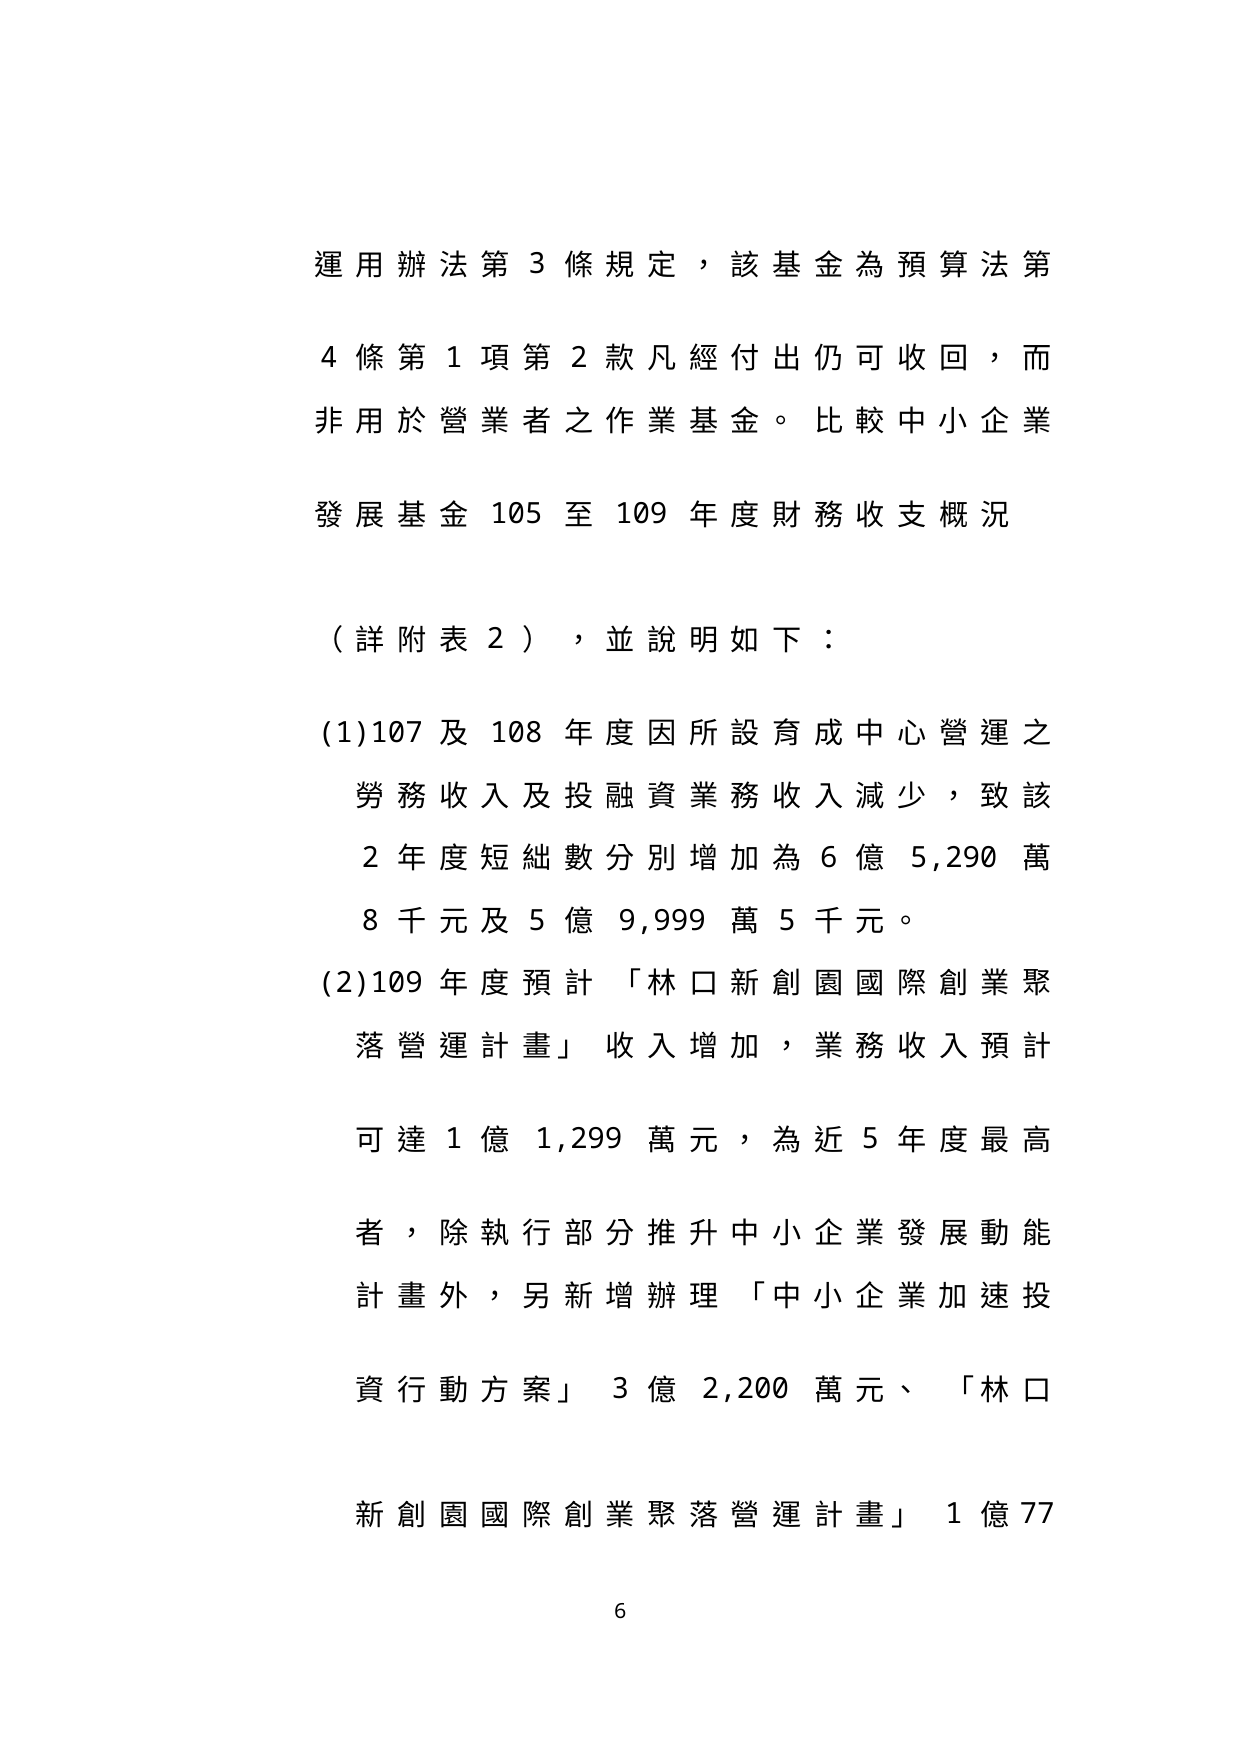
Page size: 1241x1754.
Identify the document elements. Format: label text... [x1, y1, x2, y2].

text (2)109年度預計「林口新創園國際創業聚落營運計畫」收入增加，業務收入預計可達1億1,299萬元，為近5年度最高者，除執行部分推升中小企業發展動能計畫外，另新增辦理「中小企業加速投資行動方案」3億2,200萬元、「林口新創園國際創業聚落營運計畫」1億77 [301, 939, 1058, 1564]
text (1)107及108年度因所設育成中心營運之勞務收入及投融資業務收入減少，致該2年度短絀數分別增加為6億5,290萬8千元及5億9,999萬5千元。 [301, 689, 1058, 939]
text 運用辦法第3條規定，該基金為預算法第4條第1項第2款凡經付出仍可收回，而非用於營業者之作業基金。比較中小企業發展基金105至109年度財務收支概況（詳附表2），並說明如下： [271, 189, 1058, 689]
